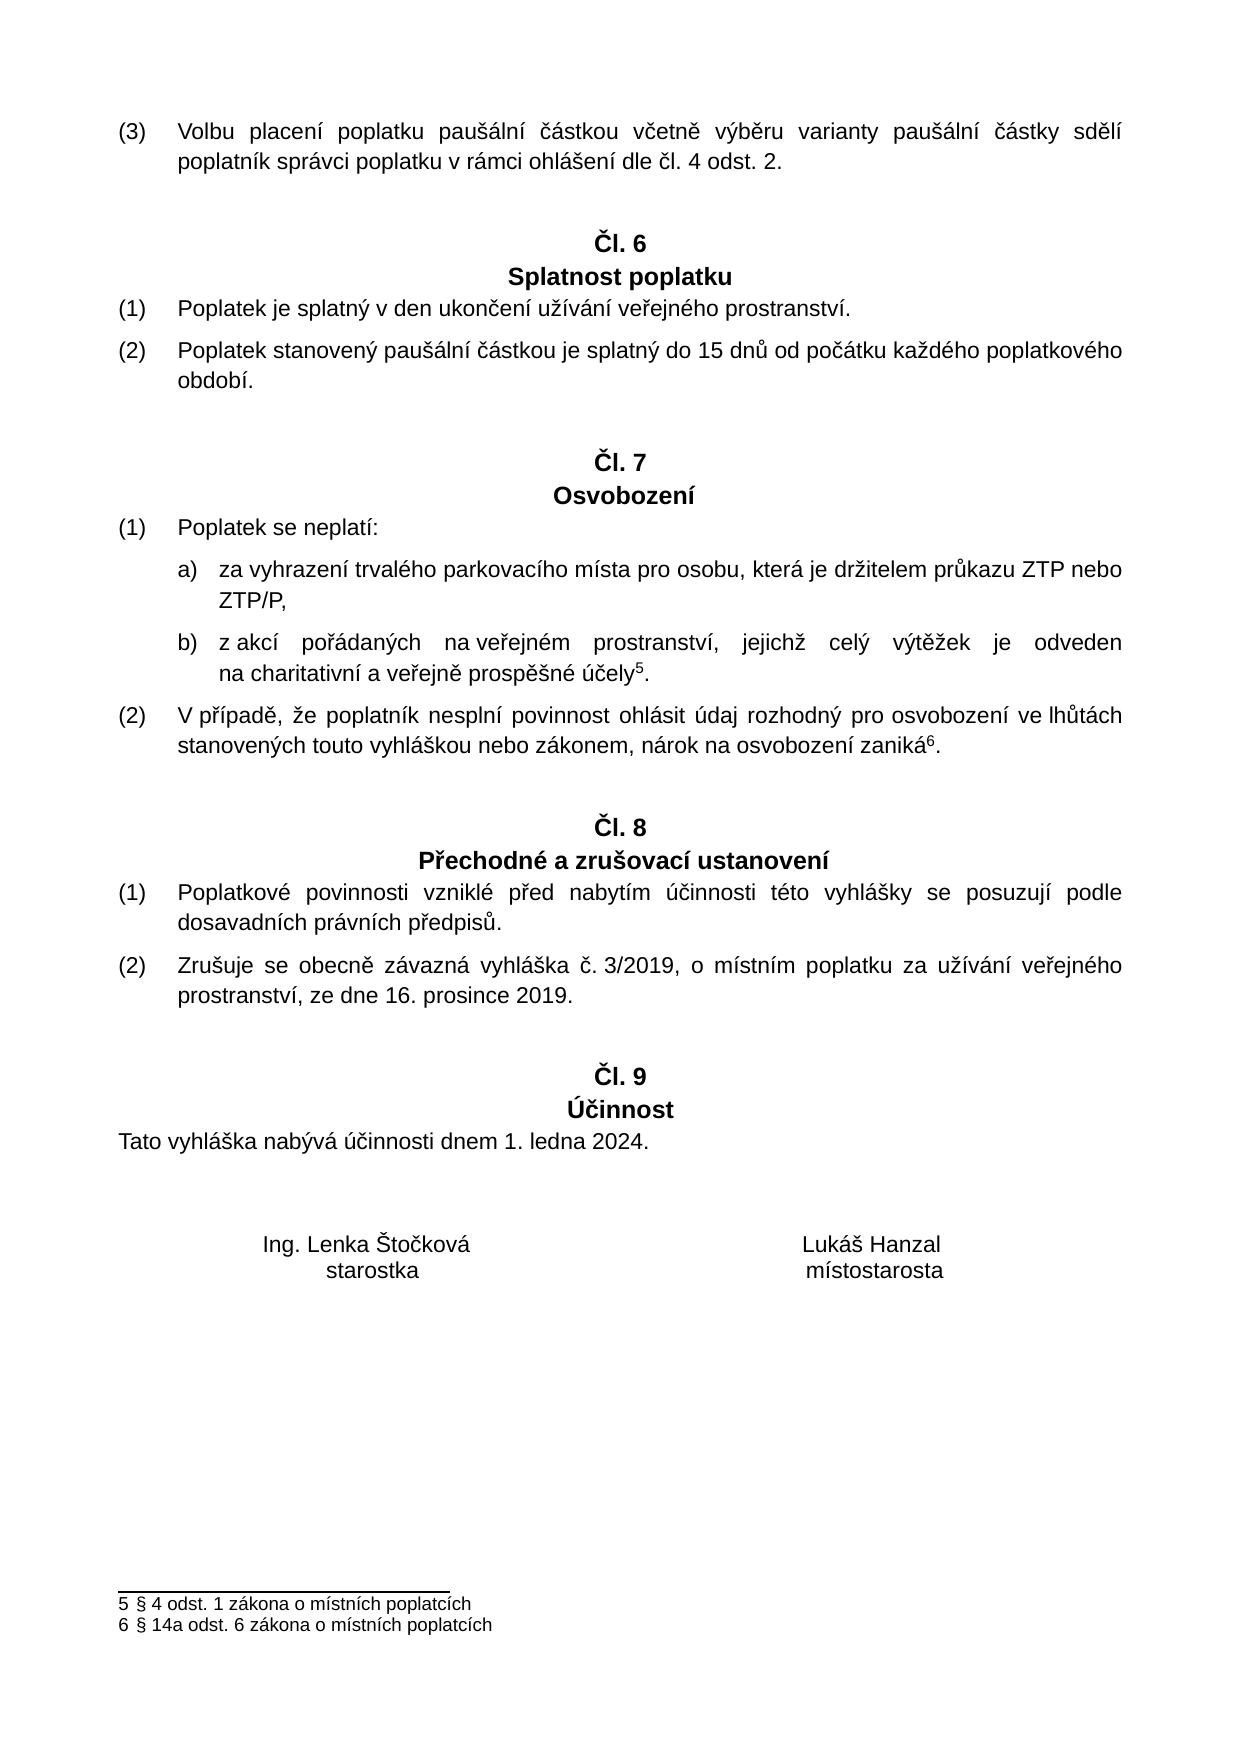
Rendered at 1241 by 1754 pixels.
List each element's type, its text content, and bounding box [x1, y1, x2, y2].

table_header Ing. Lenka Štočková starostka [118, 1171, 620, 1289]
list Poplatkové povinnosti vzniklé před nabytím účinnosti této vyhlášky se posuzují podle dosavadních právních předpisů. [118, 879, 1122, 935]
list V případě, že poplatník nesplní povinnost ohlásit údaj rozhodný pro osvobození ve lhůtách stanovených touto vyhláškou nebo zákonem, nárok na osvobození zaniká. [118, 702, 1122, 759]
list Poplatek se neplatí: [118, 514, 1122, 540]
list Zrušuje se obecně závazná vyhláška č. 3/2019, o místním poplatku za užívání veřejného prostranství, ze dne 16. prosince 2019. [118, 952, 1122, 1008]
list § 14a odst. 6 zákona o místních poplatcích [118, 1614, 1122, 1635]
list z akcí pořádaných na veřejném prostranství, jejichž celý výtěžek je odveden na charitativní a veřejně prospěšné účely. [177, 629, 1122, 686]
list § 4 odst. 1 zákona o místních poplatcích [118, 1592, 1122, 1614]
subtitle Čl. 9 Účinnost [118, 1062, 1122, 1124]
list za vyhrazení trvalého parkovacího místa pro osobu, která je držitelem průkazu ZTP nebo ZTP/P, [177, 556, 1122, 613]
list Volbu placení poplatku paušální částkou včetně výběru varianty paušální částky sdělí poplatník správci poplatku v rámci ohlášení dle čl. 4 odst. 2. [118, 118, 1122, 175]
subtitle Čl. 8 Přechodné a zrušovací ustanovení [118, 813, 1122, 874]
text Tato vyhláška nabývá účinnosti dnem 1. ledna 2024. [118, 1128, 1122, 1154]
subtitle Čl. 6 Splatnost poplatku [118, 228, 1122, 290]
list Poplatek stanovený paušální částkou je splatný do 15 dnů od počátku každého poplatkového období. [118, 337, 1122, 394]
subtitle Čl. 7 Osvobození [118, 448, 1122, 509]
list Poplatek je splatný v den ukončení užívání veřejného prostranství. [118, 294, 1122, 321]
table_header Lukáš Hanzal místostarosta [620, 1171, 1122, 1289]
